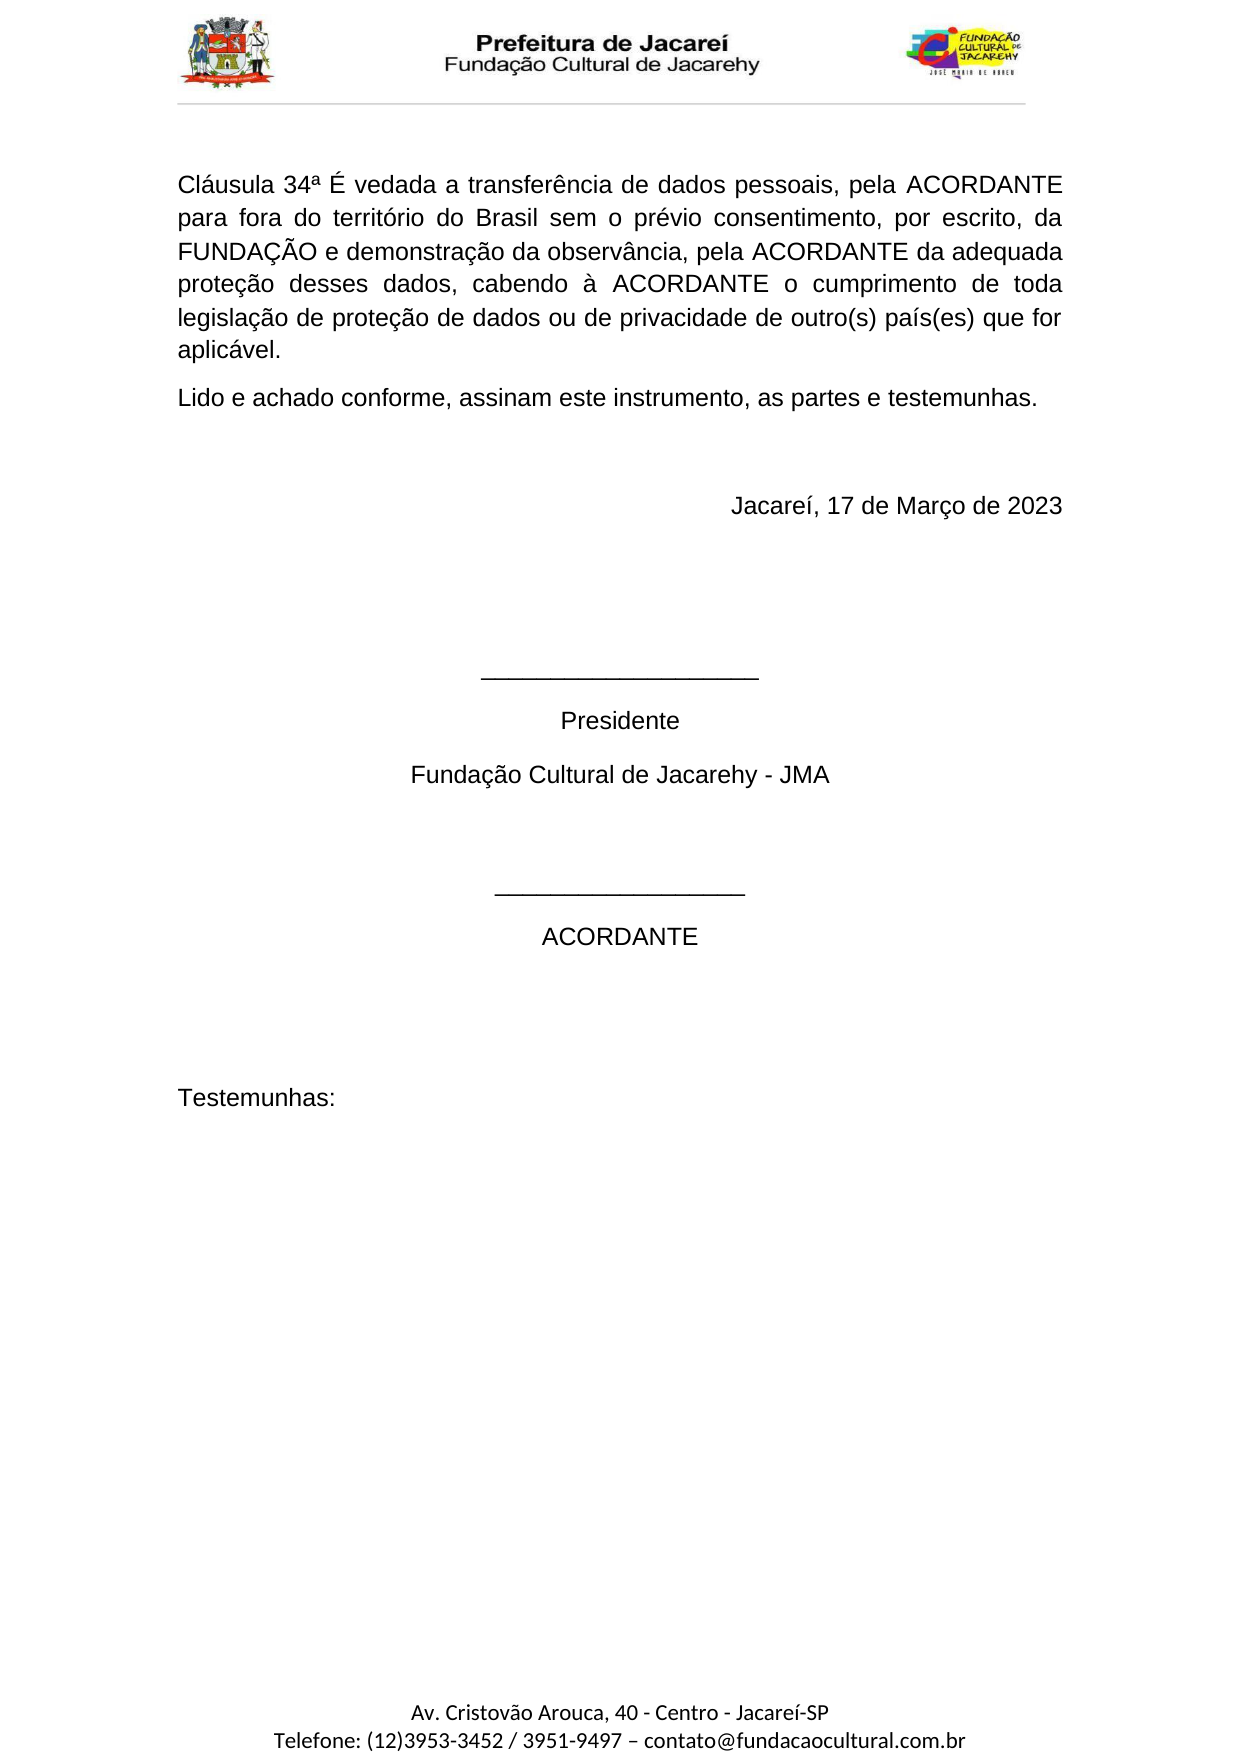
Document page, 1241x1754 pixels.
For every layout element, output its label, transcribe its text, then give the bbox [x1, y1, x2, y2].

text ____________________ [177, 652, 1063, 681]
text Jacareí, 17 de Março de 2023 [177, 491, 1063, 519]
text Presidente [177, 706, 1063, 735]
text ACORDANTE [177, 922, 1063, 950]
text Testemunhas: [177, 1083, 1063, 1112]
picture [177, 14, 1026, 123]
text __________________ [177, 868, 1063, 897]
text Cláusula 34ª É vedada a transferência de dados pessoais, pela ACORDANTE para fora do território do Brasil sem o prévio consentimento, por escrito, da FUNDAÇÃO e demonstração da observância, pela ACORDANTE da adequada proteção desses dados, cabendo à ACORDANTE o cumprimento de toda legislação de proteção de dados ou de privacidade de outro(s) país(es) que for aplicável. [177, 170, 1063, 364]
text Fundação Cultural de Jacarehy - JMA [177, 760, 1063, 789]
text Lido e achado conforme, assinam este instrumento, as partes e testemunhas. [177, 383, 1063, 412]
